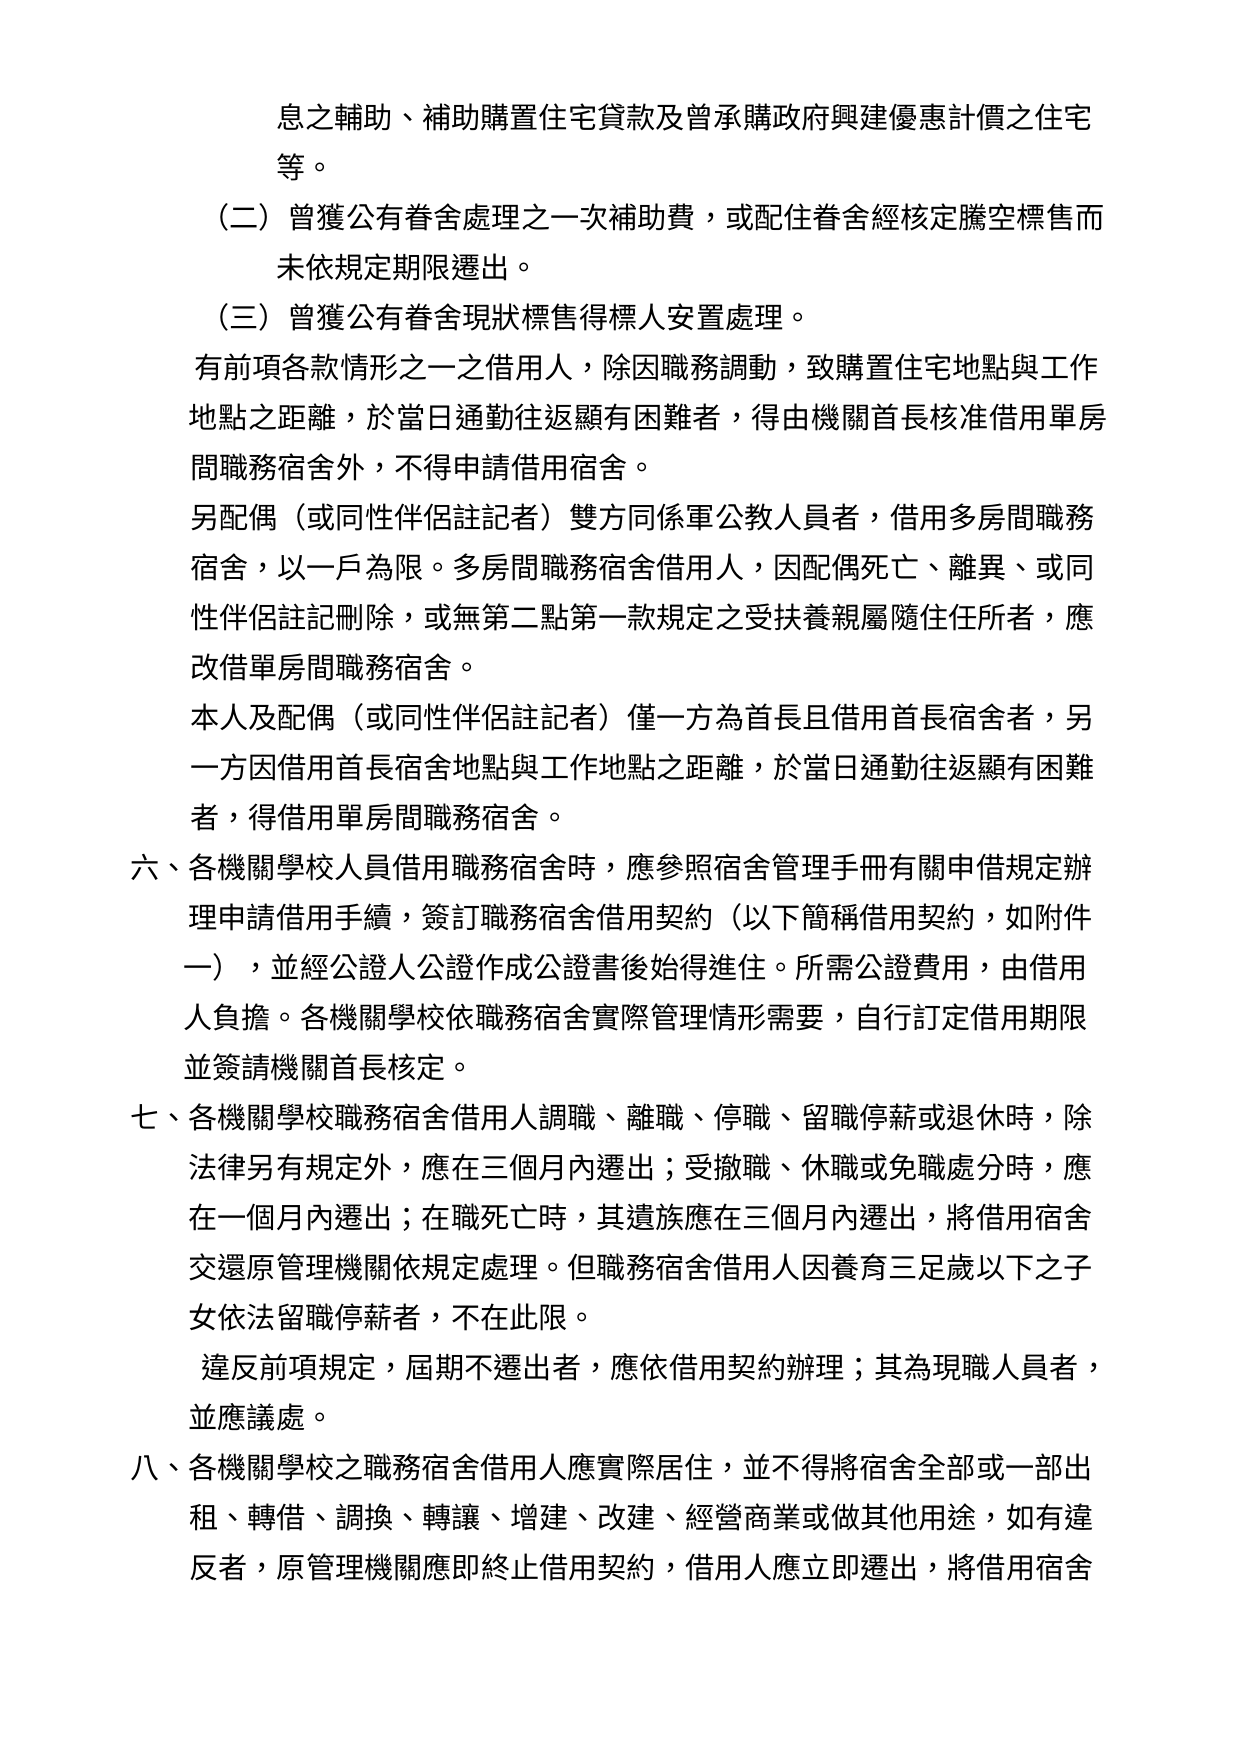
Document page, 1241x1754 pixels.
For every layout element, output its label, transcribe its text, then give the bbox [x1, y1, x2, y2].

text 本人及配偶（或同性伴侶註記者）僅一方為首長且借用首長宿舍者，另 [130, 689, 1110, 739]
text 六、各機關學校人員借用職務宿舍時，應參照宿舍管理手冊有關申借規定辦 [130, 839, 1110, 889]
text 宿舍，以一戶為限。多房間職務宿舍借用人，因配偶死亡、離異、或同 [130, 539, 1110, 589]
text 一方因借用首長宿舍地點與工作地點之距離，於當日通勤往返顯有困難 [130, 739, 1110, 789]
text （二）曾獲公有眷舍處理之一次補助費，或配住眷舍經核定騰空標售而 [130, 189, 1110, 239]
text 另配偶（或同性伴侶註記者）雙方同係軍公教人員者，借用多房間職務 [130, 489, 1110, 539]
text 有前項各款情形之一之借用人，除因職務調動，致購置住宅地點與工作 [124, 339, 1110, 389]
text 七、各機關學校職務宿舍借用人調職、離職、停職、留職停薪或退休時，除 [130, 1089, 1110, 1139]
text 交還原管理機關依規定處理。但職務宿舍借用人因養育三足歲以下之子 [130, 1239, 1110, 1289]
text 性伴侶註記刪除，或無第二點第一款規定之受扶養親屬隨住任所者，應 [130, 589, 1110, 639]
text 未依規定期限遷出。 [130, 239, 1110, 289]
text 改借單房間職務宿舍。 [130, 639, 1110, 689]
text （三）曾獲公有眷舍現狀標售得標人安置處理。 [130, 289, 1110, 339]
text 法律另有規定外，應在三個月內遷出；受撤職、休職或免職處分時，應 [130, 1139, 1110, 1189]
text 八、各機關學校之職務宿舍借用人應實際居住，並不得將宿舍全部或一部出 [130, 1439, 1110, 1489]
text 違反前項規定，屆期不遷出者，應依借用契約辦理；其為現職人員者，並應議處。 [130, 1339, 1110, 1439]
text 息之輔助、補助購置住宅貸款及曾承購政府興建優惠計價之住宅 [189, 89, 1110, 139]
text 等。 [189, 139, 1110, 189]
text 女依法留職停薪者，不在此限。 [130, 1289, 1110, 1339]
text 者，得借用單房間職務宿舍。 [130, 789, 1110, 839]
text 一），並經公證人公證作成公證書後始得進住。所需公證費用，由借用人負擔。各機關學校依職務宿舍實際管理情形需要，自行訂定借用期限並簽請機關首長核定。 [183, 939, 1110, 1089]
text 租、轉借、調換、轉讓、增建、改建、經營商業或做其他用途，如有違反者，原管理機關應即終止借用契約，借用人應立即遷出，將借用宿舍 [189, 1489, 1110, 1589]
text 地點之距離，於當日通勤往返顯有困難者，得由機關首長核准借用單房間職務宿舍外，不得申請借用宿舍。 [188, 389, 1110, 489]
text 理申請借用手續，簽訂職務宿舍借用契約（以下簡稱借用契約，如附件 [130, 889, 1110, 939]
text 在一個月內遷出；在職死亡時，其遺族應在三個月內遷出，將借用宿舍 [130, 1189, 1110, 1239]
